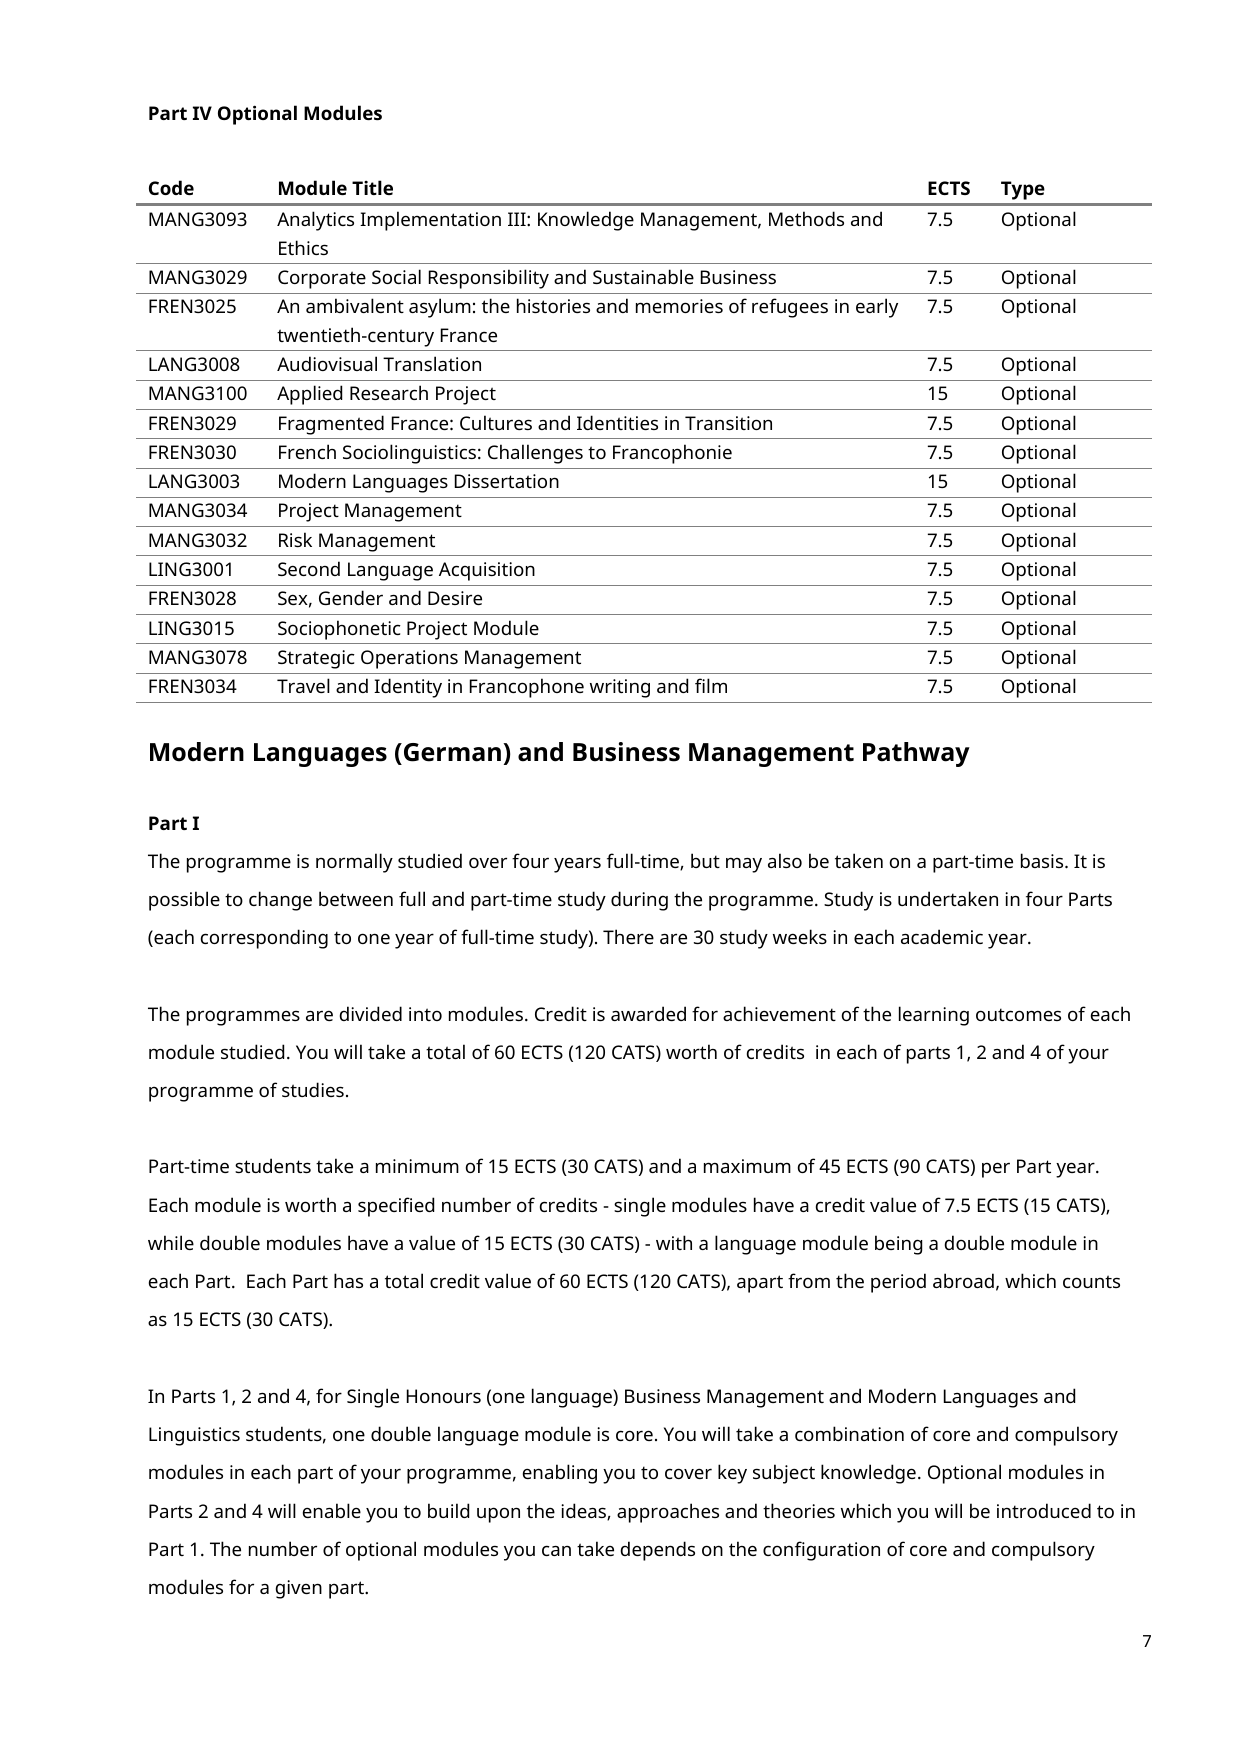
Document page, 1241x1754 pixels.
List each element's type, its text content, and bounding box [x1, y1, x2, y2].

table_cell Type [989, 175, 1152, 203]
table_cell Optional [989, 351, 1152, 380]
table_cell Optional [989, 527, 1152, 555]
table_cell 7.5 [916, 351, 989, 380]
table_cell Sociophonetic Project Module [266, 615, 916, 643]
table_cell Strategic Operations Management [266, 644, 916, 672]
table_cell 7.5 [916, 674, 989, 702]
table_cell FREN3028 [136, 586, 266, 614]
table_cell 7.5 [916, 206, 989, 263]
table_cell Optional [989, 556, 1152, 584]
table_cell 7.5 [916, 498, 989, 526]
table_cell Applied Research Project [266, 381, 916, 409]
table_cell 7.5 [916, 439, 989, 467]
table_cell 7.5 [916, 527, 989, 555]
table_cell FREN3030 [136, 439, 266, 467]
table_cell ECTS [916, 175, 989, 203]
table_cell Risk Management [266, 527, 916, 555]
table_cell LING3001 [136, 556, 266, 584]
table_cell 15 [916, 469, 989, 497]
table_cell MANG3032 [136, 527, 266, 555]
table_cell LANG3003 [136, 469, 266, 497]
table_cell Part I The programme is normally studied over four years full-time, but may also be taken on a part-time basis. It is possible to change between full and part-time study during the programme. Study is undertaken in four Parts (each corresponding to one year of full-time study). There are 30 study weeks in each academic year. The programmes are divided into modules. Credit is awarded for achievement of the learning outcomes of each module studied. You will take a total of 60 ECTS (120 CATS) worth of credits in each of parts 1, 2 and 4 of your programme of studies. Part-time students take a minimum of 15 ECTS (30 CATS) and a maximum of 45 ECTS (90 CATS) per Part year. Each module is worth a specified number of credits - single modules have a credit value of 7.5 ECTS (15 CATS), while double modules have a value of 15 ECTS (30 CATS) - with a language module being a double module in each Part. Each Part has a total credit value of 60 ECTS (120 CATS), apart from the period abroad, which counts as 15 ECTS (30 CATS). In Parts 1, 2 and 4, for Single Honours (one language) Business Management and Modern Languages and Linguistics students, one double language module is core. You will take a combination of core and compulsory modules in each part of your programme, enabling you to cover key subject knowledge. Optional modules in Parts 2 and 4 will enable you to build upon the ideas, approaches and theories which you will be introduced to in Part 1. The number of optional modules you can take depends on the configuration of core and compulsory modules for a given part. [136, 772, 1152, 1600]
table_cell Second Language Acquisition [266, 556, 916, 584]
table_cell French Sociolinguistics: Challenges to Francophonie [266, 439, 916, 467]
table_cell MANG3093 [136, 206, 266, 263]
table_cell 7.5 [916, 644, 989, 672]
table_cell Modern Languages (German) and Business Management Pathway [136, 703, 1152, 772]
table_cell FREN3034 [136, 674, 266, 702]
table_cell Sex, Gender and Desire [266, 586, 916, 614]
table_cell Optional [989, 410, 1152, 438]
table_cell Optional [989, 469, 1152, 497]
table_cell MANG3100 [136, 381, 266, 409]
table_cell 7.5 [916, 556, 989, 584]
table_cell Analytics Implementation III: Knowledge Management, Methods and Ethics [266, 206, 916, 263]
table_cell Optional [989, 264, 1152, 292]
table_cell Part IV Optional Modules [136, 99, 1152, 175]
table_cell Optional [989, 615, 1152, 643]
table_cell 7.5 [916, 294, 989, 350]
table_cell FREN3029 [136, 410, 266, 438]
table_cell Code [136, 175, 266, 203]
table_cell An ambivalent asylum: the histories and memories of refugees in early twentieth-century France [266, 294, 916, 350]
table_cell Optional [989, 644, 1152, 672]
table_cell Optional [989, 439, 1152, 467]
table_cell Optional [989, 381, 1152, 409]
table_cell 7.5 [916, 264, 989, 292]
table_cell Module Title [266, 175, 916, 203]
table_cell MANG3078 [136, 644, 266, 672]
table_cell Optional [989, 498, 1152, 526]
table_cell 7.5 [916, 615, 989, 643]
table_cell Optional [989, 674, 1152, 702]
table_cell MANG3034 [136, 498, 266, 526]
table_cell 7.5 [916, 410, 989, 438]
table_cell FREN3025 [136, 294, 266, 350]
table_cell Audiovisual Translation [266, 351, 916, 380]
table_cell 7.5 [916, 586, 989, 614]
table_cell Optional [989, 206, 1152, 263]
table_cell Fragmented France: Cultures and Identities in Transition [266, 410, 916, 438]
table_cell MANG3029 [136, 264, 266, 292]
table_cell 15 [916, 381, 989, 409]
table_cell LING3015 [136, 615, 266, 643]
table_cell Corporate Social Responsibility and Sustainable Business [266, 264, 916, 292]
table_cell Optional [989, 586, 1152, 614]
table_cell Optional [989, 294, 1152, 350]
table_cell Travel and Identity in Francophone writing and film [266, 674, 916, 702]
table_cell Modern Languages Dissertation [266, 469, 916, 497]
table_cell LANG3008 [136, 351, 266, 380]
table_cell Project Management [266, 498, 916, 526]
